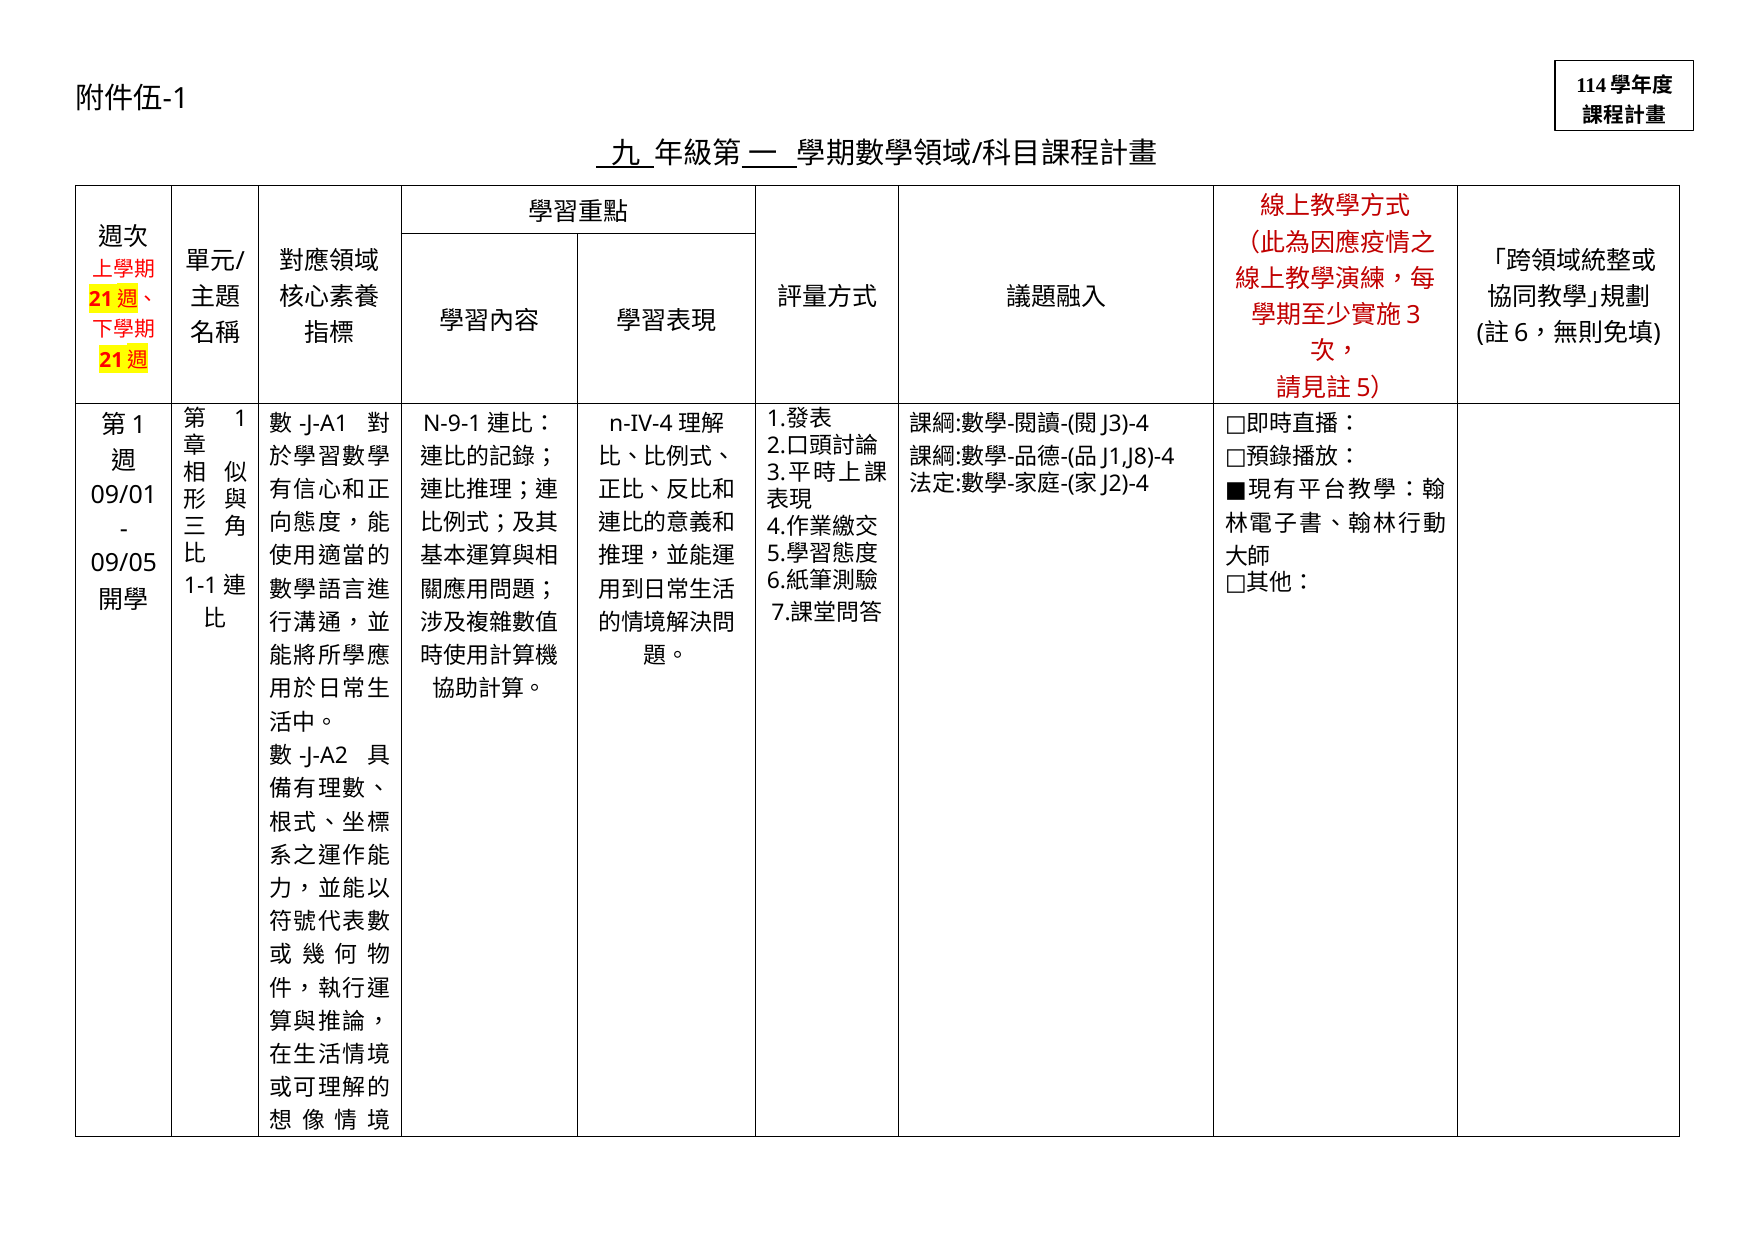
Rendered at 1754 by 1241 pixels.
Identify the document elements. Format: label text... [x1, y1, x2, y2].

table_cell n-IV-4 理解比、比例式、正比、反比和連比的意義和推理，並能運用到日常生活的情境解決問題。 [578, 404, 755, 1136]
table_header 學習重點 [402, 186, 755, 233]
table_cell [1458, 404, 1679, 1136]
table_cell 課綱:數學-閱讀-(閱J3)-4 課綱:數學-品德-(品J1,J8)-4 法定:數學-家庭-(家J2)-4 [899, 404, 1213, 1136]
text 九 年級第 一 學期數學領域/科目課程計畫 [75, 130, 1679, 172]
table_cell 第1章 相似形與三角比 1-1 連比 [172, 404, 258, 1136]
table_cell 數-J-A1 對於學習數學有信心和正向態度，能使用適當的數學語言進行溝通，並能將所學應用於日常生活中。 數-J-A2 具備有理數、根式、坐標系之運作能力，並能以符號代表數或幾何物件，執行運算與推論，在生活情境或可理解的想像情境 [259, 404, 401, 1136]
table_header 週次 上學期21週、下學期21週 [76, 186, 171, 403]
text 課程計畫 [1570, 98, 1679, 123]
table_header 線上教學方式 （此為因應疫情之線上教學演練，每學期至少實施3次， 請見註5） [1214, 186, 1457, 403]
table_header 單元/主題名稱 [172, 186, 258, 403]
text 附件伍-1 [75, 75, 1554, 117]
text 114學年度 [1570, 68, 1679, 98]
table_header 議題融入 [899, 186, 1213, 403]
table_cell 學習表現 [578, 234, 755, 403]
table_header 對應領域 核心素養 指標 [259, 186, 401, 403]
table_cell 第1週 09/01-09/05 開學 [76, 404, 171, 1136]
table_header 評量方式 [756, 186, 898, 403]
table_cell N-9-1 連比：連比的記錄；連比推理；連比例式；及其基本運算與相關應用問題；涉及複雜數值時使用計算機協助計算。 [402, 404, 577, 1136]
table_cell □即時直播： □預錄播放： ■現有平台教學：翰林電子書、翰林行動大師 □其他： [1214, 404, 1457, 1136]
table_cell 1.發表 2.口頭討論 3.平時上課表現 4.作業繳交 5.學習態度 6.紙筆測驗 7.課堂問答 [756, 404, 898, 1136]
table_header 「跨領域統整或 協同教學｣規劃 (註6，無則免填) [1458, 186, 1679, 403]
table_cell 學習內容 [402, 234, 577, 403]
